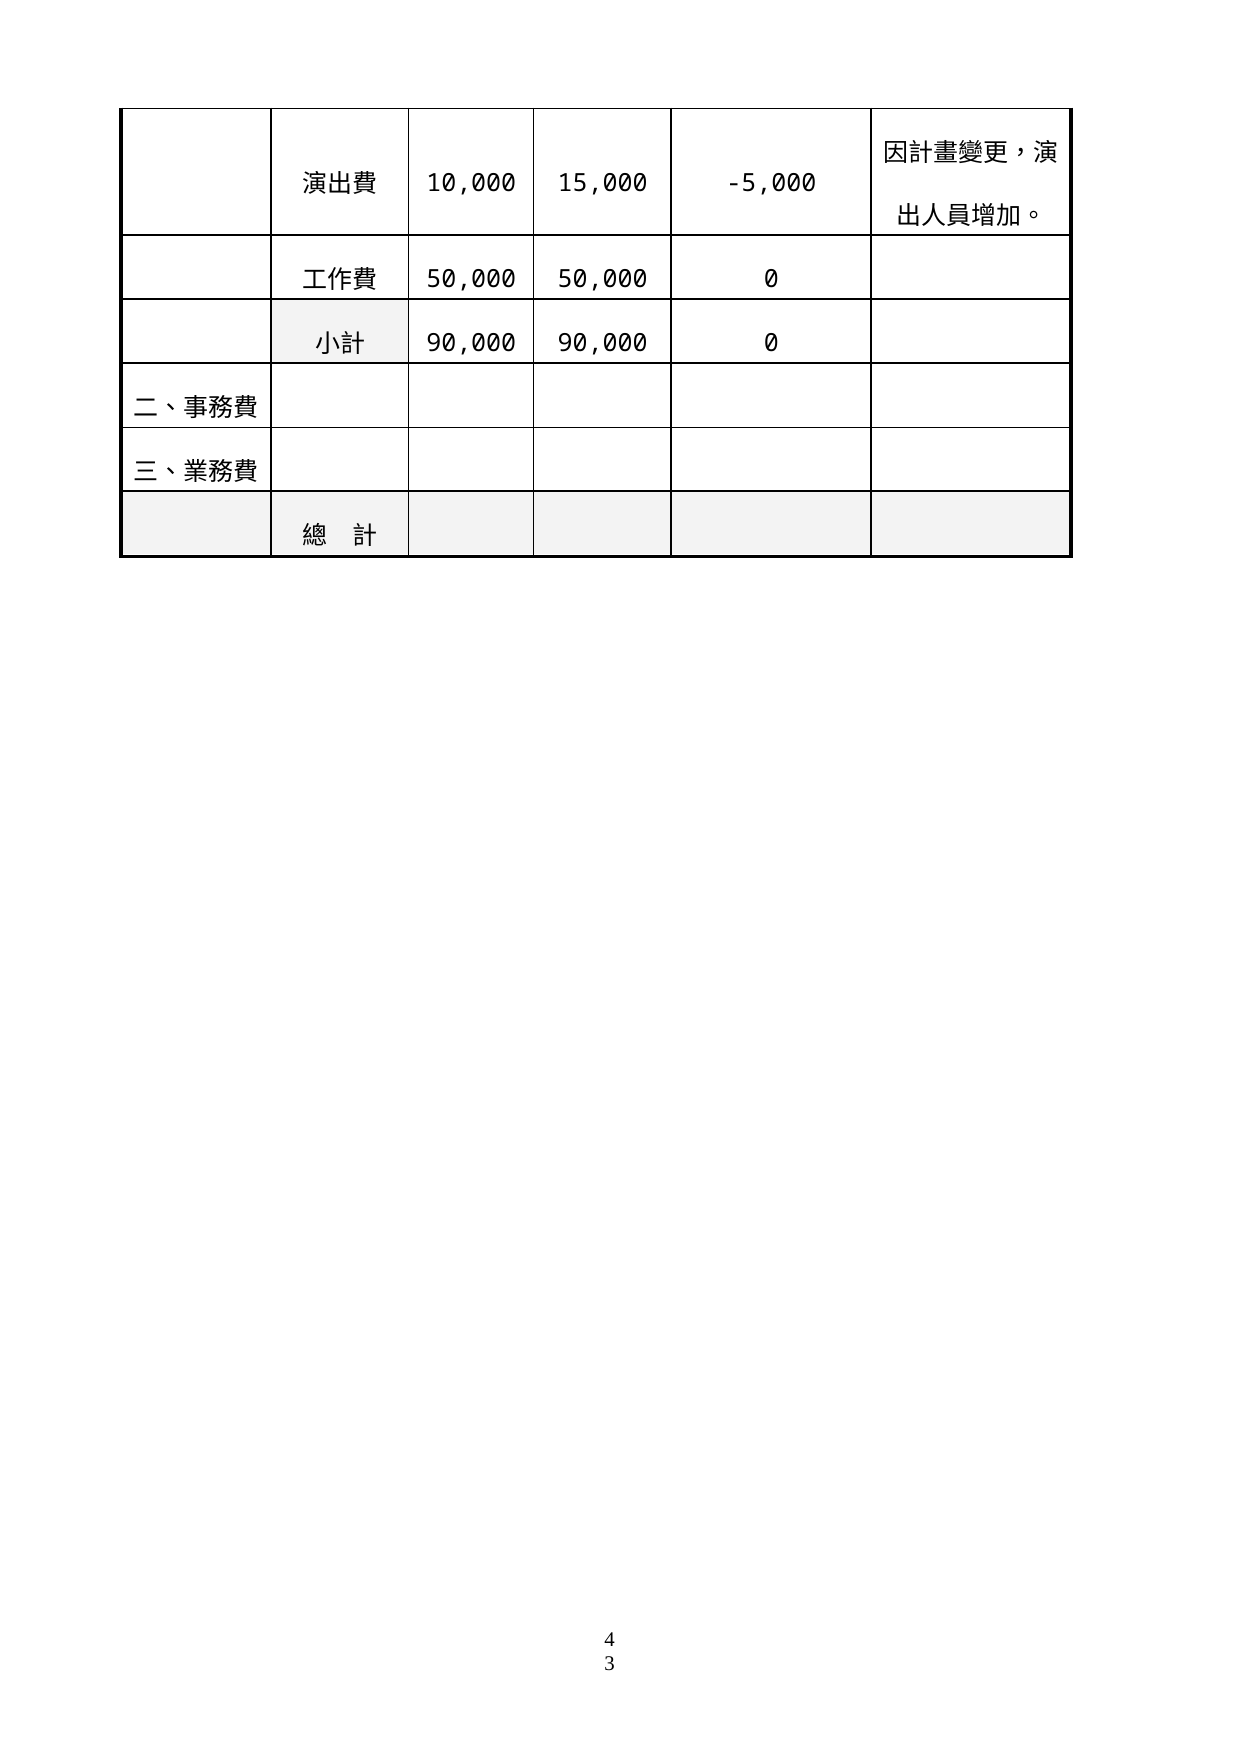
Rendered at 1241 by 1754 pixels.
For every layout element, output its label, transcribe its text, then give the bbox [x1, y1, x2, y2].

table_cell [534, 364, 670, 426]
table_cell [872, 492, 1069, 554]
table_cell [123, 109, 270, 234]
table_cell 小計 [272, 300, 408, 362]
table_cell [409, 492, 533, 554]
table_cell 工作費 [272, 236, 408, 298]
table_cell 三、業務費 [123, 428, 270, 490]
table_cell [672, 428, 870, 490]
table_cell 演出費 [272, 109, 408, 234]
table_cell [123, 492, 270, 554]
table_cell 90,000 [534, 300, 670, 362]
table_cell [123, 300, 270, 362]
table_cell [872, 300, 1069, 362]
table_cell [409, 364, 533, 426]
table_cell 因計畫變更，演出人員增加。 [872, 109, 1069, 234]
table_cell [872, 428, 1069, 490]
table_cell -5,000 [672, 109, 870, 234]
table_cell 二、事務費 [123, 364, 270, 426]
table_cell 15,000 [534, 109, 670, 234]
table_cell [272, 364, 408, 426]
table_cell [534, 492, 670, 554]
table_cell 10,000 [409, 109, 533, 234]
table_cell 50,000 [534, 236, 670, 298]
table_cell [672, 492, 870, 554]
table_cell [123, 236, 270, 298]
table_cell 0 [672, 300, 870, 362]
table_cell 0 [672, 236, 870, 298]
table_cell [409, 428, 533, 490]
table_cell 90,000 [409, 300, 533, 362]
table_cell [872, 236, 1069, 298]
table_cell [872, 364, 1069, 426]
table_cell 50,000 [409, 236, 533, 298]
table_cell [534, 428, 670, 490]
table_cell 總 計 [272, 492, 408, 554]
table_cell [672, 364, 870, 426]
table_cell [272, 428, 408, 490]
